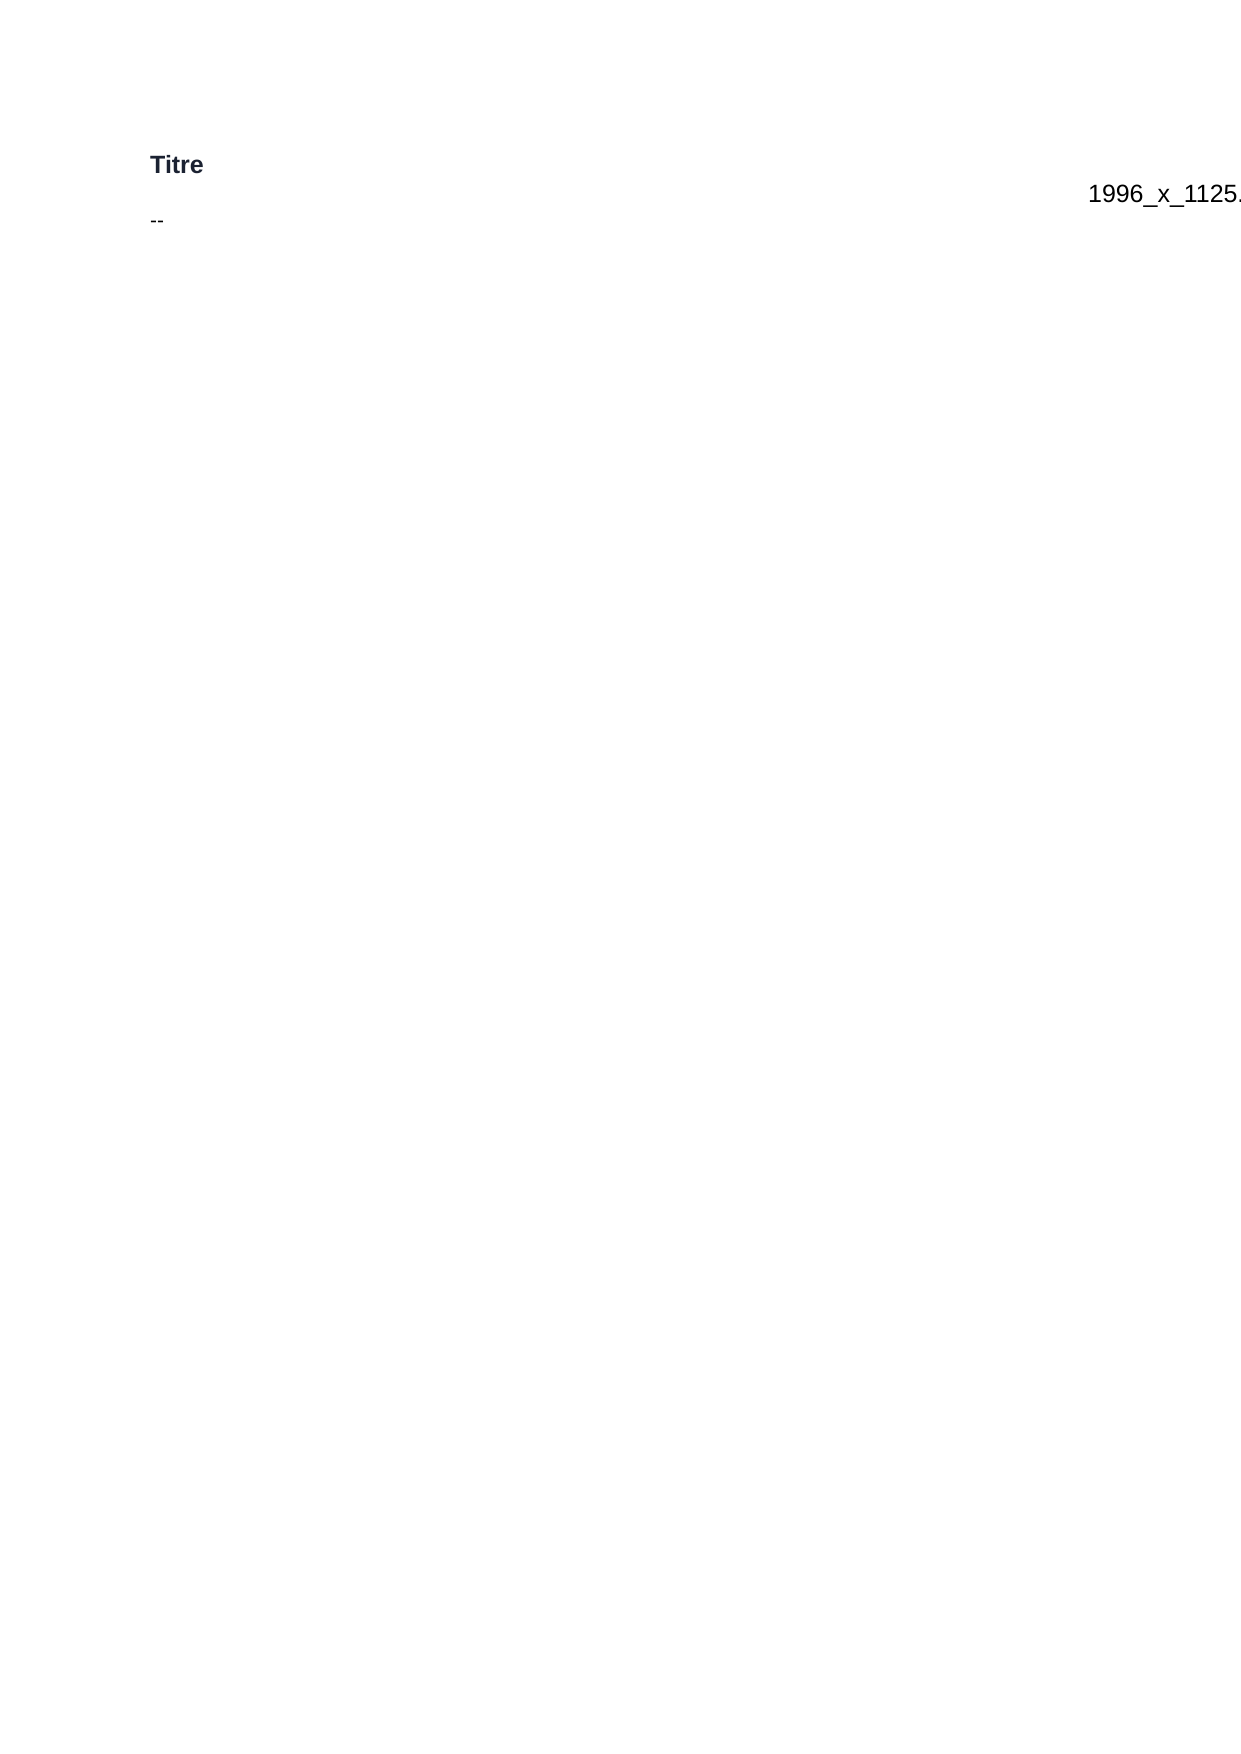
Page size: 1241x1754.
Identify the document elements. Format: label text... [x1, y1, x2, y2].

text Titre [150, 150, 1090, 179]
text 1996_x_1125.JPG [1088, 179, 1240, 207]
text -- [150, 207, 1090, 231]
